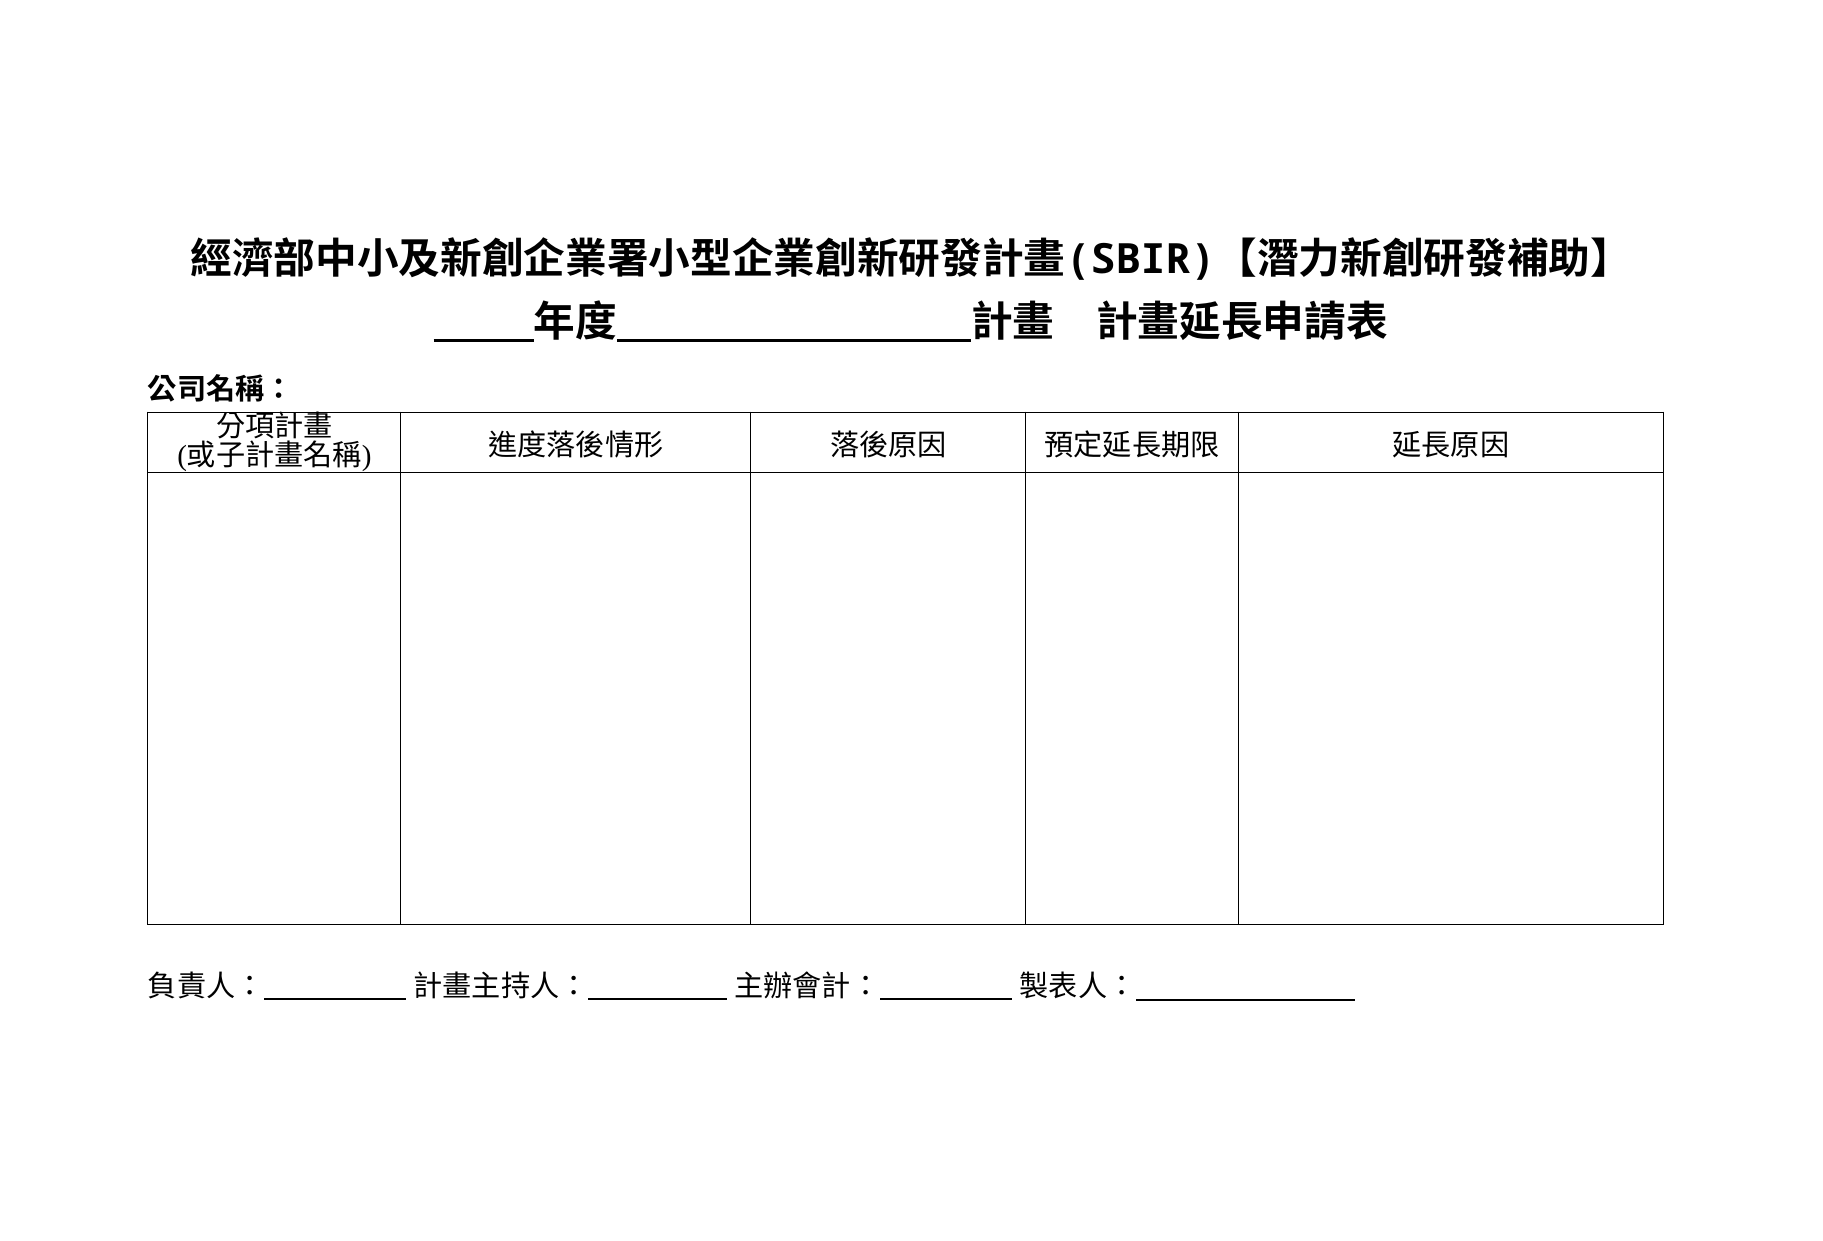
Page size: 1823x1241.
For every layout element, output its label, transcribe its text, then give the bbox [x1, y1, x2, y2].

table_cell [401, 873, 750, 924]
text 負責人： 計畫主持人： 主辦會計： 製表人： [148, 963, 1587, 1005]
table_header 分項計畫 (或子計畫名稱) [148, 413, 400, 472]
table_cell [1026, 822, 1238, 873]
text 公司名稱： [148, 351, 1675, 412]
table_cell [1026, 473, 1238, 822]
text 年度 計畫 計畫延長申請表 [148, 276, 1673, 339]
table_cell [401, 473, 750, 822]
table_header 進度落後情形 [401, 413, 750, 472]
table_cell [1239, 473, 1663, 822]
table_cell [1026, 873, 1238, 924]
table_header 預定延長期限 [1026, 413, 1238, 472]
table_cell [751, 873, 1025, 924]
table_cell [401, 822, 750, 873]
text 經濟部中小及新創企業署小型企業創新研發計畫(SBIR)【潛力新創研發補助】 [148, 214, 1675, 276]
table_header 延長原因 [1239, 413, 1663, 472]
table_cell [1239, 873, 1663, 924]
table_header 落後原因 [751, 413, 1025, 472]
table_cell [751, 822, 1025, 873]
table_cell [751, 473, 1025, 822]
table_cell [148, 473, 400, 924]
table_cell [1239, 822, 1663, 873]
